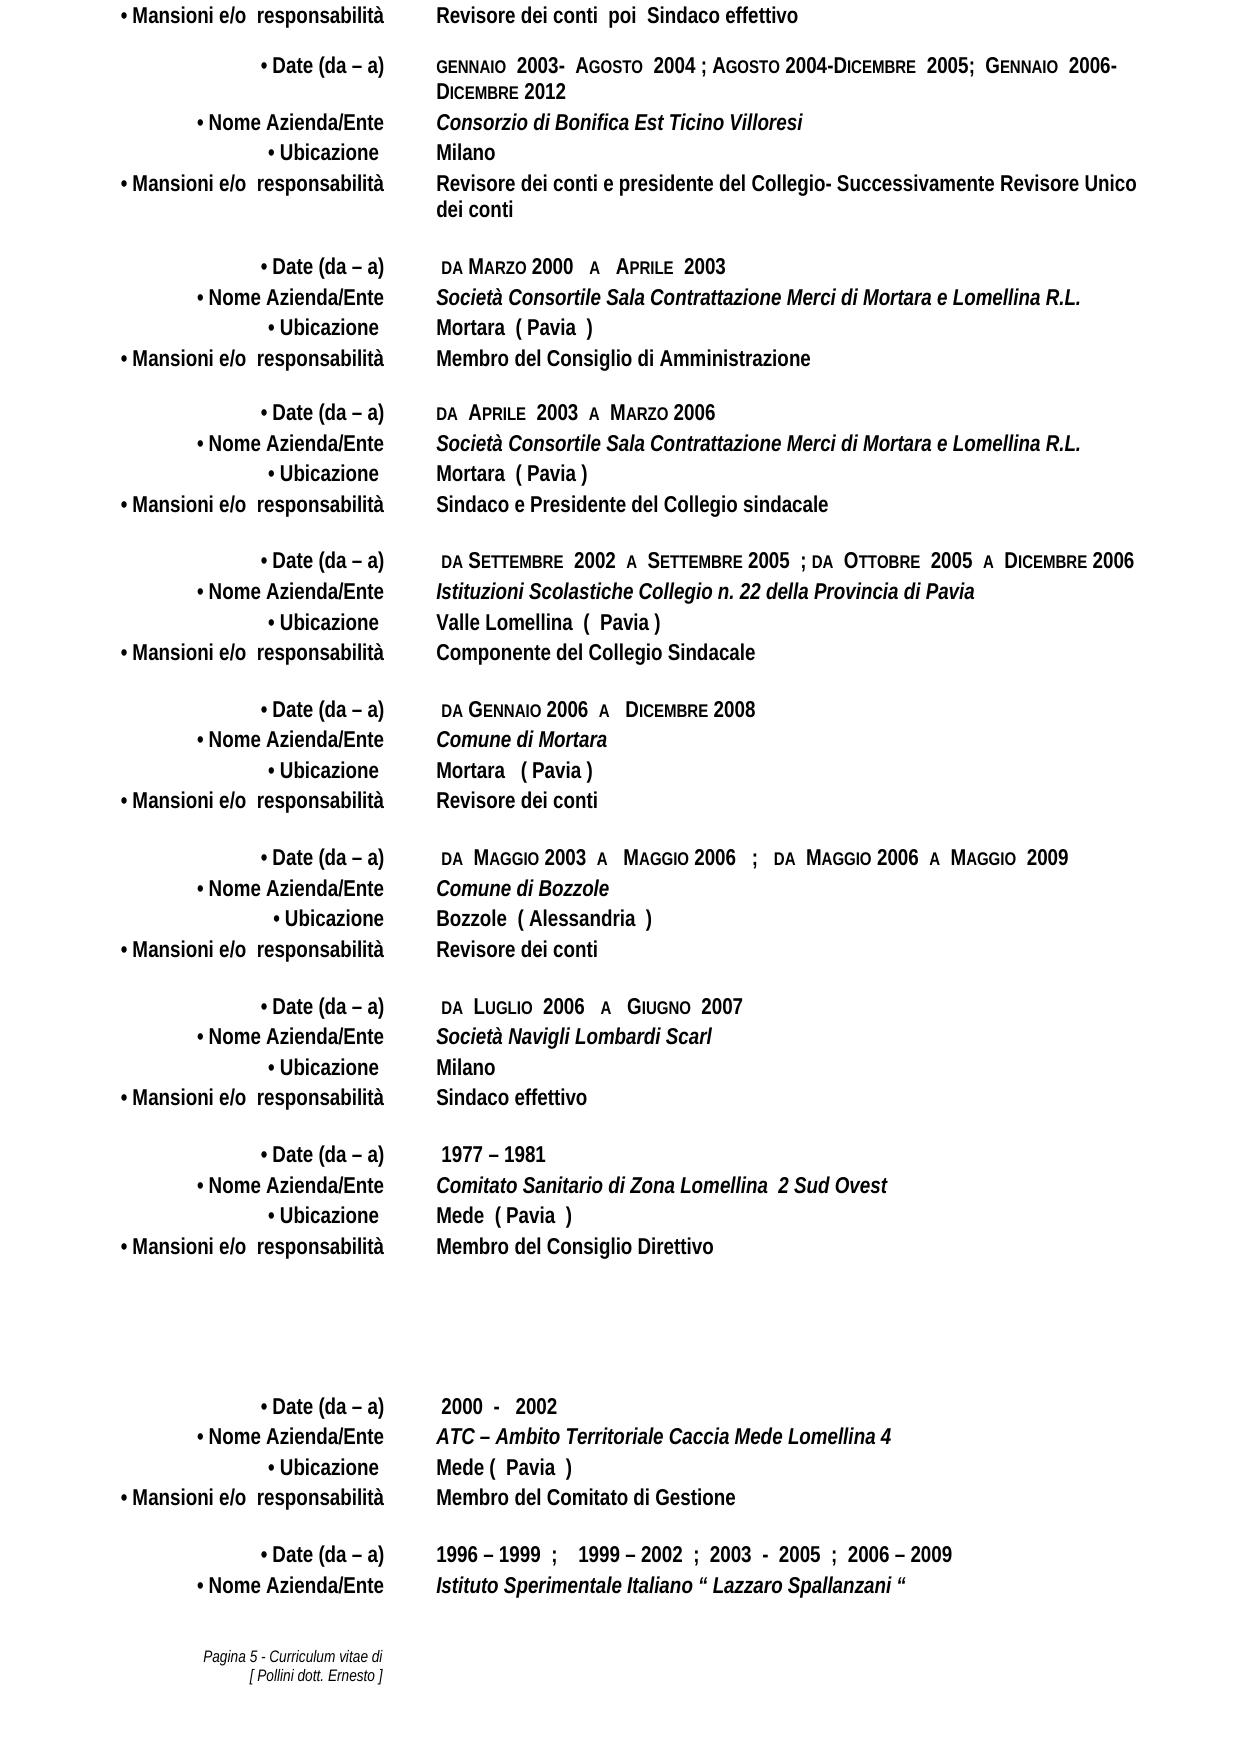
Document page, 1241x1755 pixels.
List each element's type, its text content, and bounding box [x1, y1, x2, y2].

table_cell Mede ( Pavia ) [425, 1200, 1178, 1231]
table_header [395, 694, 425, 724]
table_cell [395, 1231, 425, 1261]
table_header • Date (da – a) [89, 694, 395, 724]
table_header [395, 1539, 425, 1569]
table_cell • Mansioni e/o responsabilità [89, 1231, 395, 1261]
table_cell • Mansioni e/o responsabilità [89, 1082, 395, 1113]
table_cell Consorzio di Bonifica Est Ticino Villoresi [425, 107, 1178, 137]
table_header da Maggio 2003 a Maggio 2006 ; da Maggio 2006 a Maggio 2009 [425, 842, 1178, 873]
table_cell • Nome Azienda/Ente [89, 873, 395, 903]
table_cell • Nome Azienda/Ente [89, 428, 395, 458]
table_cell • Nome Azienda/Ente [89, 1421, 395, 1452]
table_header [395, 1391, 425, 1421]
table_header 1977 – 1981 [425, 1139, 1178, 1169]
table_cell • Ubicazione [89, 903, 395, 934]
table_cell • Ubicazione [89, 1200, 395, 1231]
table_cell • Mansioni e/o responsabilità [89, 489, 395, 519]
table_header da Marzo 2000 a Aprile 2003 [425, 251, 1178, 281]
table_cell • Mansioni e/o responsabilità [89, 934, 395, 964]
table_cell [395, 1052, 425, 1082]
table_cell • Ubicazione [89, 1052, 395, 1082]
table_cell • Mansioni e/o responsabilità [89, 168, 395, 224]
table_header [395, 1139, 425, 1169]
table_cell [395, 1082, 425, 1113]
table_cell ATC – Ambito Territoriale Caccia Mede Lomellina 4 [425, 1421, 1178, 1452]
table_cell [395, 873, 425, 903]
table_cell Comitato Sanitario di Zona Lomellina 2 Sud Ovest [425, 1170, 1178, 1200]
table_cell Valle Lomellina ( Pavia ) [425, 606, 1178, 637]
table_cell Mortara ( Pavia ) [425, 458, 1178, 488]
table_cell Comune di Mortara [425, 724, 1178, 755]
table_cell Società Navigli Lombardi Scarl [425, 1021, 1178, 1052]
table_cell Comune di Bozzole [425, 873, 1178, 903]
table_header [395, 545, 425, 576]
table_header da Luglio 2006 a Giugno 2007 [425, 991, 1178, 1021]
table_cell Mortara ( Pavia ) [425, 312, 1178, 342]
table_cell • Ubicazione [89, 1452, 395, 1482]
table_cell Mortara ( Pavia ) [425, 755, 1178, 785]
table_cell [395, 637, 425, 667]
table_header gennaio 2003- Agosto 2004 ; Agosto 2004-Dicembre 2005; Gennaio 2006- Dicembre 2012 [425, 50, 1178, 107]
table_cell • Mansioni e/o responsabilità [89, 343, 395, 373]
table_header [395, 50, 425, 107]
table_cell Milano [425, 137, 1178, 168]
table_cell • Nome Azienda/Ente [89, 576, 395, 606]
table_cell Revisore dei conti e presidente del Collegio- Successivamente Revisore Unico dei conti [425, 168, 1178, 224]
table_cell [395, 343, 425, 373]
table_cell • Ubicazione [89, 755, 395, 785]
table_header da Aprile 2003 a Marzo 2006 [425, 397, 1178, 427]
table_header • Date (da – a) [89, 545, 395, 576]
table_header • Date (da – a) [89, 1391, 395, 1421]
table_cell Sindaco effettivo [425, 1082, 1178, 1113]
table_cell [395, 137, 425, 168]
table_cell • Nome Azienda/Ente [89, 1021, 395, 1052]
table_cell [395, 785, 425, 816]
table_cell Componente del Collegio Sindacale [425, 637, 1178, 667]
table_header da Gennaio 2006 a Dicembre 2008 [425, 694, 1178, 724]
table_cell [395, 458, 425, 488]
table_header • Date (da – a) [89, 251, 395, 281]
table_cell Membro del Comitato di Gestione [425, 1482, 1178, 1513]
table_cell • Ubicazione [89, 312, 395, 342]
table_cell [395, 312, 425, 342]
table_cell • Ubicazione [89, 606, 395, 637]
table_cell [395, 606, 425, 637]
table_cell • Nome Azienda/Ente [89, 1170, 395, 1200]
table_cell [395, 1482, 425, 1513]
table_cell [395, 1200, 425, 1231]
table_cell • Mansioni e/o responsabilità [89, 1482, 395, 1513]
table_cell Società Consortile Sala Contrattazione Merci di Mortara e Lomellina R.L. [425, 428, 1178, 458]
table_cell • Mansioni e/o responsabilità [89, 637, 395, 667]
table_cell • Nome Azienda/Ente [89, 281, 395, 312]
table_header 2000 - 2002 [425, 1391, 1178, 1421]
table_cell [395, 107, 425, 137]
table_cell [395, 724, 425, 755]
table_header [395, 397, 425, 427]
table_cell [395, 755, 425, 785]
table_header • Date (da – a) [89, 397, 395, 427]
table_cell [395, 168, 425, 224]
table_cell [395, 489, 425, 519]
table_cell [395, 934, 425, 964]
table_cell Istituzioni Scolastiche Collegio n. 22 della Provincia di Pavia [425, 576, 1178, 606]
table_cell Membro del Consiglio di Amministrazione [425, 343, 1178, 373]
table_header da Settembre 2002 a Settembre 2005 ; da Ottobre 2005 a Dicembre 2006 [425, 545, 1178, 576]
table_cell Istituto Sperimentale Italiano “ Lazzaro Spallanzani “ [425, 1570, 1178, 1600]
table_header 1996 – 1999 ; 1999 – 2002 ; 2003 - 2005 ; 2006 – 2009 [425, 1539, 1178, 1569]
table_cell • Nome Azienda/Ente [89, 724, 395, 755]
table_header • Date (da – a) [89, 50, 395, 107]
table_header • Date (da – a) [89, 842, 395, 873]
table_cell [395, 1021, 425, 1052]
table_header [395, 251, 425, 281]
table_cell [395, 0, 425, 31]
table_cell • Ubicazione [89, 137, 395, 168]
table_cell • Mansioni e/o responsabilità [89, 0, 395, 31]
table_cell • Nome Azienda/Ente [89, 1570, 395, 1600]
table_cell [395, 428, 425, 458]
table_cell Bozzole ( Alessandria ) [425, 903, 1178, 934]
table_cell Revisore dei conti [425, 934, 1178, 964]
table_cell Revisore dei conti poi Sindaco effettivo [425, 0, 1178, 31]
table_header • Date (da – a) [89, 1139, 395, 1169]
table_cell [395, 1170, 425, 1200]
table_cell Sindaco e Presidente del Collegio sindacale [425, 489, 1178, 519]
table_cell Mede ( Pavia ) [425, 1452, 1178, 1482]
table_header • Date (da – a) [89, 1539, 395, 1569]
table_cell • Mansioni e/o responsabilità [89, 785, 395, 816]
table_cell [395, 1421, 425, 1452]
table_cell [395, 1570, 425, 1600]
table_cell [395, 576, 425, 606]
table_header [395, 991, 425, 1021]
table_cell [395, 1452, 425, 1482]
table_cell Società Consortile Sala Contrattazione Merci di Mortara e Lomellina R.L. [425, 281, 1178, 312]
table_header • Date (da – a) [89, 991, 395, 1021]
table_cell • Ubicazione [89, 458, 395, 488]
table_cell [395, 903, 425, 934]
table_cell Revisore dei conti [425, 785, 1178, 816]
table_cell Membro del Consiglio Direttivo [425, 1231, 1178, 1261]
table_cell Milano [425, 1052, 1178, 1082]
table_header [395, 842, 425, 873]
table_cell [395, 281, 425, 312]
table_cell • Nome Azienda/Ente [89, 107, 395, 137]
